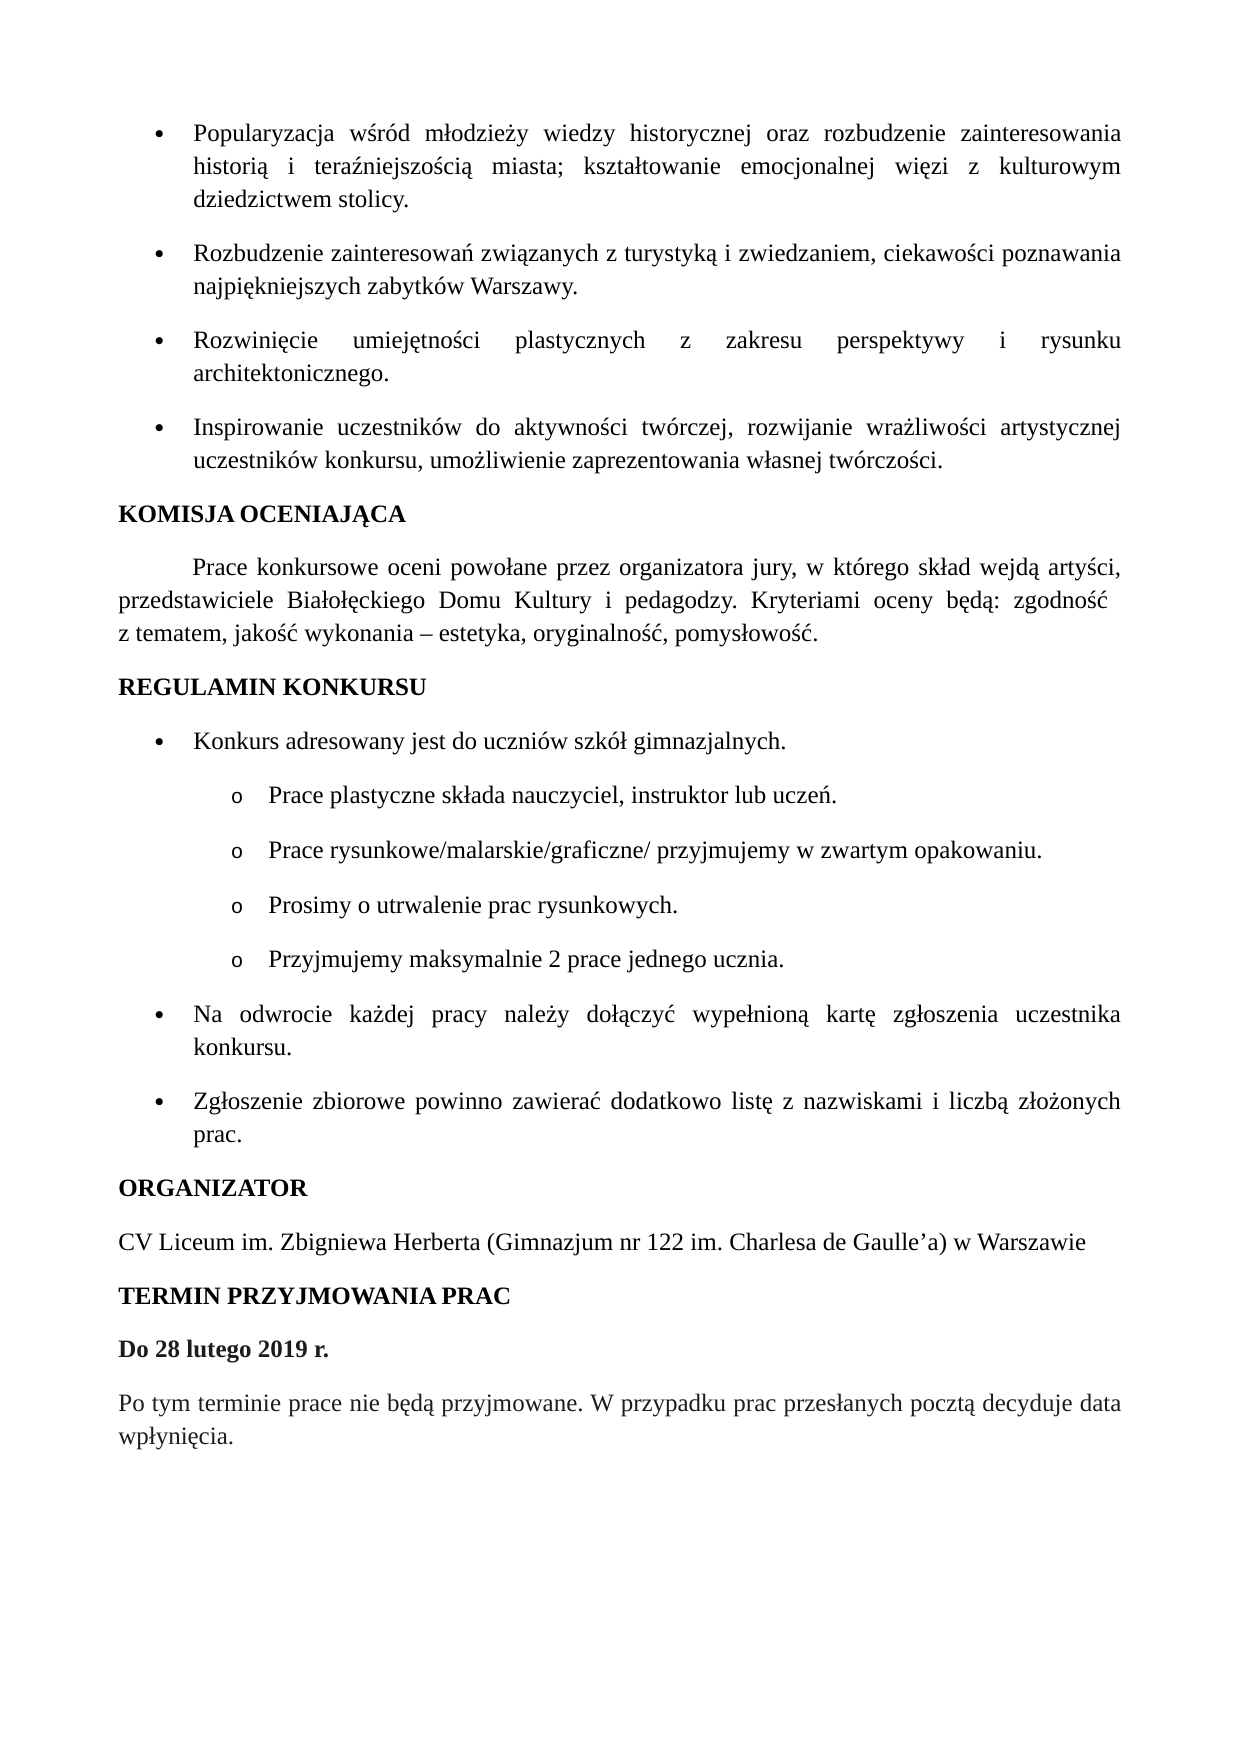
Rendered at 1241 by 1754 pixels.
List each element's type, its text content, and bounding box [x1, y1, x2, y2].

text KOMISJA OCENIAJĄCA [118, 499, 1122, 527]
list Rozwinięcie umiejętności plastycznych z zakresu perspektywy i rysunku architektonicznego. [156, 325, 1122, 387]
text Po tym terminie prace nie będą przyjmowane. W przypadku prac przesłanych pocztą decyduje data wpłynięcia. [118, 1388, 1122, 1450]
text Do 28 lutego 2019 r. [118, 1334, 1122, 1363]
list Rozbudzenie zainteresowań związanych z turystyką i zwiedzaniem, ciekawości poznawania najpiękniejszych zabytków Warszawy. [156, 238, 1122, 300]
list Inspirowanie uczestników do aktywności twórczej, rozwijanie wrażliwości artystycznej uczestników konkursu, umożliwienie zaprezentowania własnej twórczości. [156, 412, 1122, 473]
list Zgłoszenie zbiorowe powinno zawierać dodatkowo listę z nazwiskami i liczbą złożonych prac. [156, 1086, 1122, 1148]
text CV Liceum im. Zbigniewa Herberta (Gimnazjum nr 122 im. Charlesa de Gaulle’a) w Warszawie [118, 1227, 1122, 1256]
list Konkurs adresowany jest do uczniów szkół gimnazjalnych. [156, 726, 1122, 755]
list Prosimy o utrwalenie prac rysunkowych. [231, 890, 1122, 919]
list Na odwrocie każdej pracy należy dołączyć wypełnioną kartę zgłoszenia uczestnika konkursu. [156, 999, 1122, 1061]
list Popularyzacja wśród młodzieży wiedzy historycznej oraz rozbudzenie zainteresowania historią i teraźniejszością miasta; kształtowanie emocjonalnej więzi z kulturowym dziedzictwem stolicy. [156, 118, 1122, 213]
text ORGANIZATOR [118, 1173, 1122, 1202]
list Przyjmujemy maksymalnie 2 prace jednego ucznia. [231, 944, 1122, 974]
text Prace konkursowe oceni powołane przez organizatora jury, w którego skład wejdą artyści, przedstawiciele Białołęckiego Domu Kultury i pedagodzy. Kryteriami oceny będą: zgodność z tematem, jakość wykonania – estetyka, oryginalność, pomysłowość. [118, 552, 1122, 647]
text TERMIN PRZYJMOWANIA PRAC [118, 1281, 1122, 1309]
text REGULAMIN KONKURSU [118, 672, 1122, 701]
list Prace plastyczne składa nauczyciel, instruktor lub uczeń. [231, 780, 1122, 810]
list Prace rysunkowe/malarskie/graficzne/ przyjmujemy w zwartym opakowaniu. [231, 835, 1122, 864]
